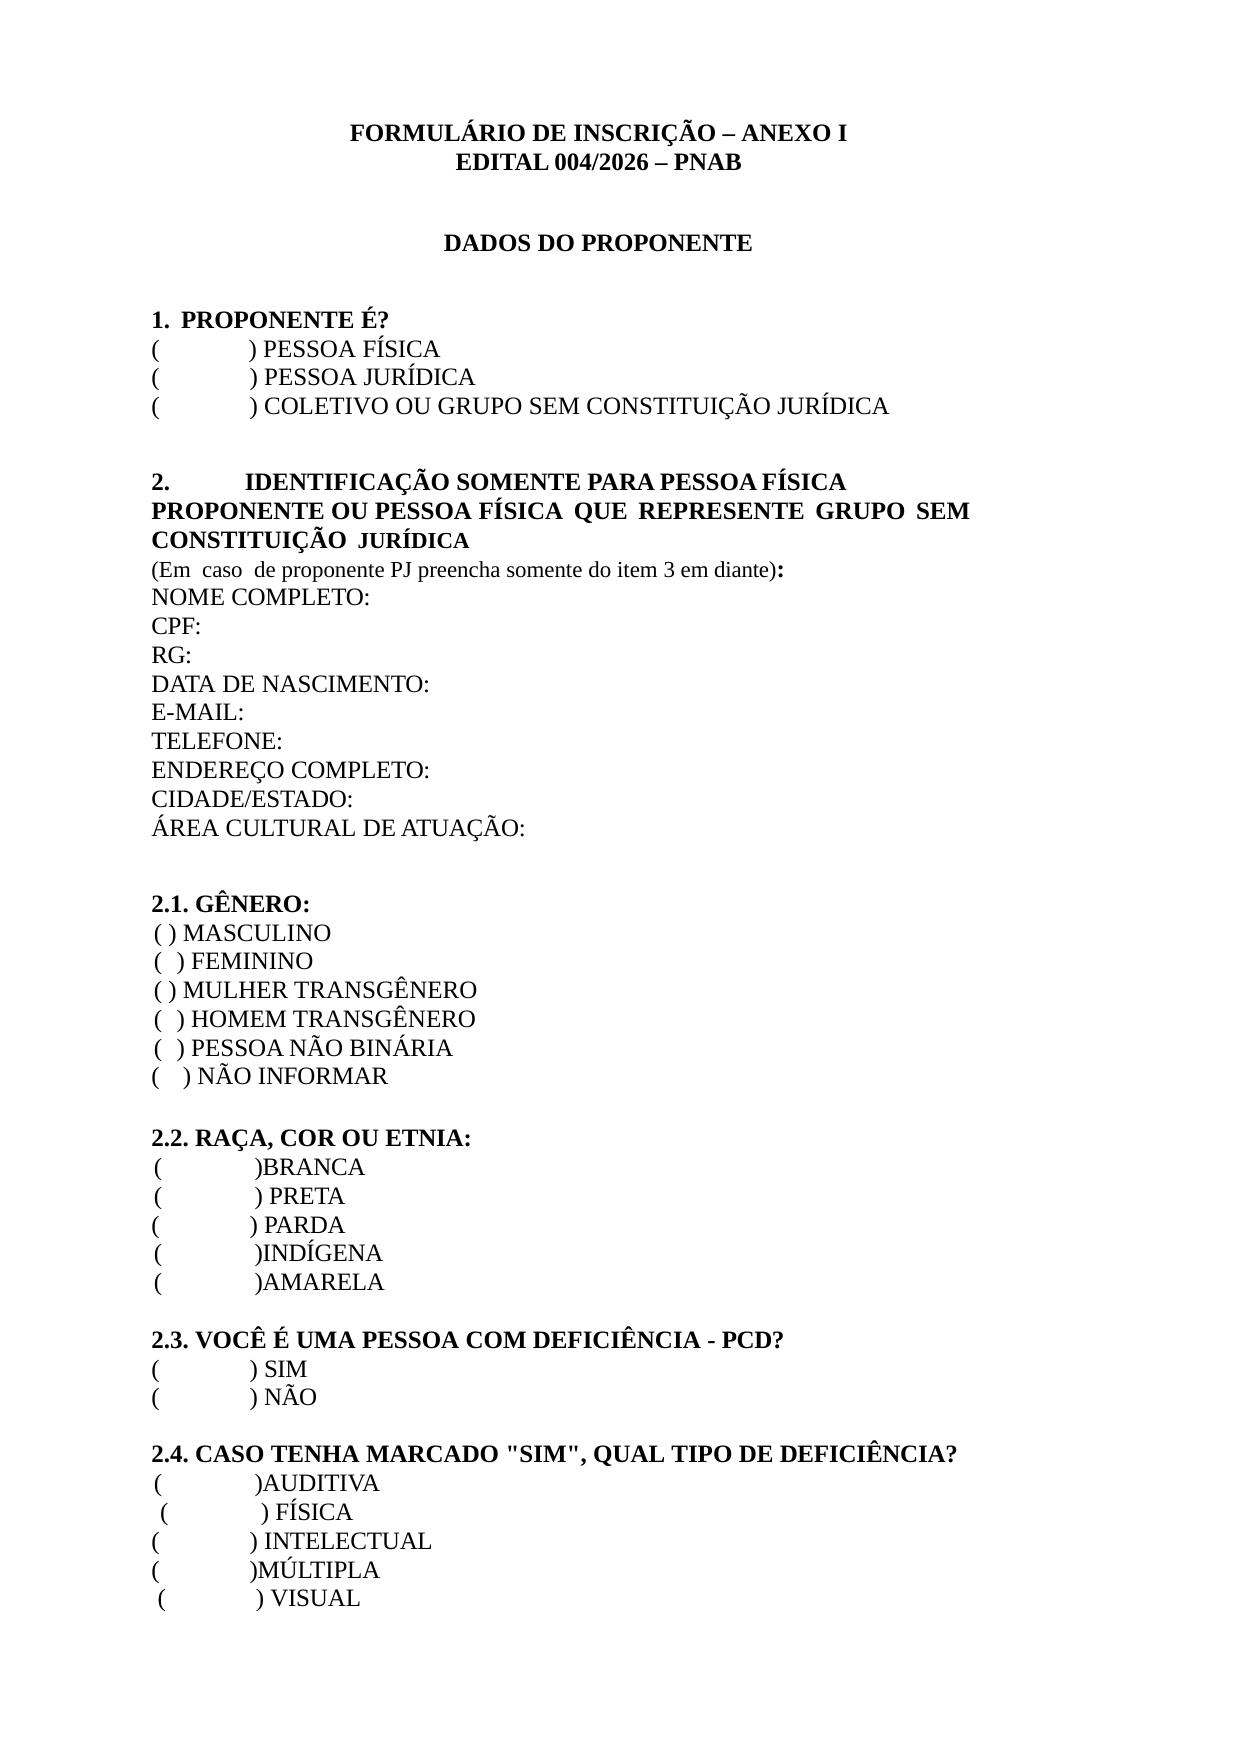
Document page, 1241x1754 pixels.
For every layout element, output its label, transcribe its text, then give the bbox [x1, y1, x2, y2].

text CPF: [151, 611, 1122, 640]
text ÁREA CULTURAL DE ATUAÇÃO: [151, 813, 1122, 841]
text ( )INDÍGENA [154, 1238, 1122, 1267]
text ( ) MULHER TRANSGÊNERO [153, 975, 714, 1004]
text ( ) MASCULINO [153, 918, 384, 946]
list PROPONENTE É? [151, 305, 1122, 334]
text ENDEREÇO COMPLETO: [151, 755, 1122, 784]
text ( )MÚLTIPLA [151, 1555, 1122, 1583]
text ( ) PRETA [154, 1181, 1122, 1210]
text ( ) PARDA [151, 1210, 1122, 1238]
text ( ) NÃO [151, 1382, 1122, 1411]
text ( ) SIM [151, 1354, 1122, 1382]
text ( )AUDITIVA [154, 1468, 1122, 1497]
subtitle IDENTIFICAÇÃO SOMENTE PARA PESSOA FÍSICA PROPONENTE OU PESSOA FÍSICA QUE REPRESENTE GRUPO SEM CONSTITUIÇÃO JURÍDICA [151, 467, 1013, 554]
text ( ) FEMININO [153, 946, 384, 975]
text RG: [151, 640, 1122, 669]
text ( ) INTELECTUAL [151, 1526, 1122, 1555]
text ( ) NÃO INFORMAR [151, 1061, 1122, 1090]
text E-MAIL: [151, 697, 1122, 726]
text ( ) PESSOA NÃO BINÁRIA [153, 1033, 714, 1061]
subtitle RAÇA, COR OU ETNIA: [151, 1123, 1122, 1152]
text DADOS DO PROPONENTE [343, 228, 854, 257]
text TELEFONE: [151, 726, 1122, 755]
text ( ) PESSOA FÍSICA [151, 334, 1122, 362]
text ( ) VISUAL [157, 1583, 1122, 1612]
text ( ) COLETIVO OU GRUPO SEM CONSTITUIÇÃO JURÍDICA [151, 391, 1122, 420]
text NOME COMPLETO: [151, 582, 1122, 611]
text ( ) HOMEM TRANSGÊNERO [153, 1004, 714, 1033]
text FORMULÁRIO DE INSCRIÇÃO – ANEXO I EDITAL 004/2026 – PNAB [343, 118, 854, 176]
text ( ) FÍSICA [160, 1497, 1122, 1526]
text ( )AMARELA [154, 1267, 1122, 1296]
text ( )BRANCA [154, 1152, 1122, 1181]
subtitle VOCÊ É UMA PESSOA COM DEFICIÊNCIA - PCD? [151, 1325, 1122, 1354]
text DATA DE NASCIMENTO: [151, 669, 1122, 697]
subtitle GÊNERO: [151, 889, 1122, 918]
subtitle CASO TENHA MARCADO "SIM", QUAL TIPO DE DEFICIÊNCIA? [151, 1439, 1122, 1468]
text (Em caso de proponente PJ preencha somente do item 3 em diante): [151, 554, 1122, 582]
text ( ) PESSOA JURÍDICA [151, 362, 1122, 391]
text CIDADE/ESTADO: [151, 784, 1122, 813]
